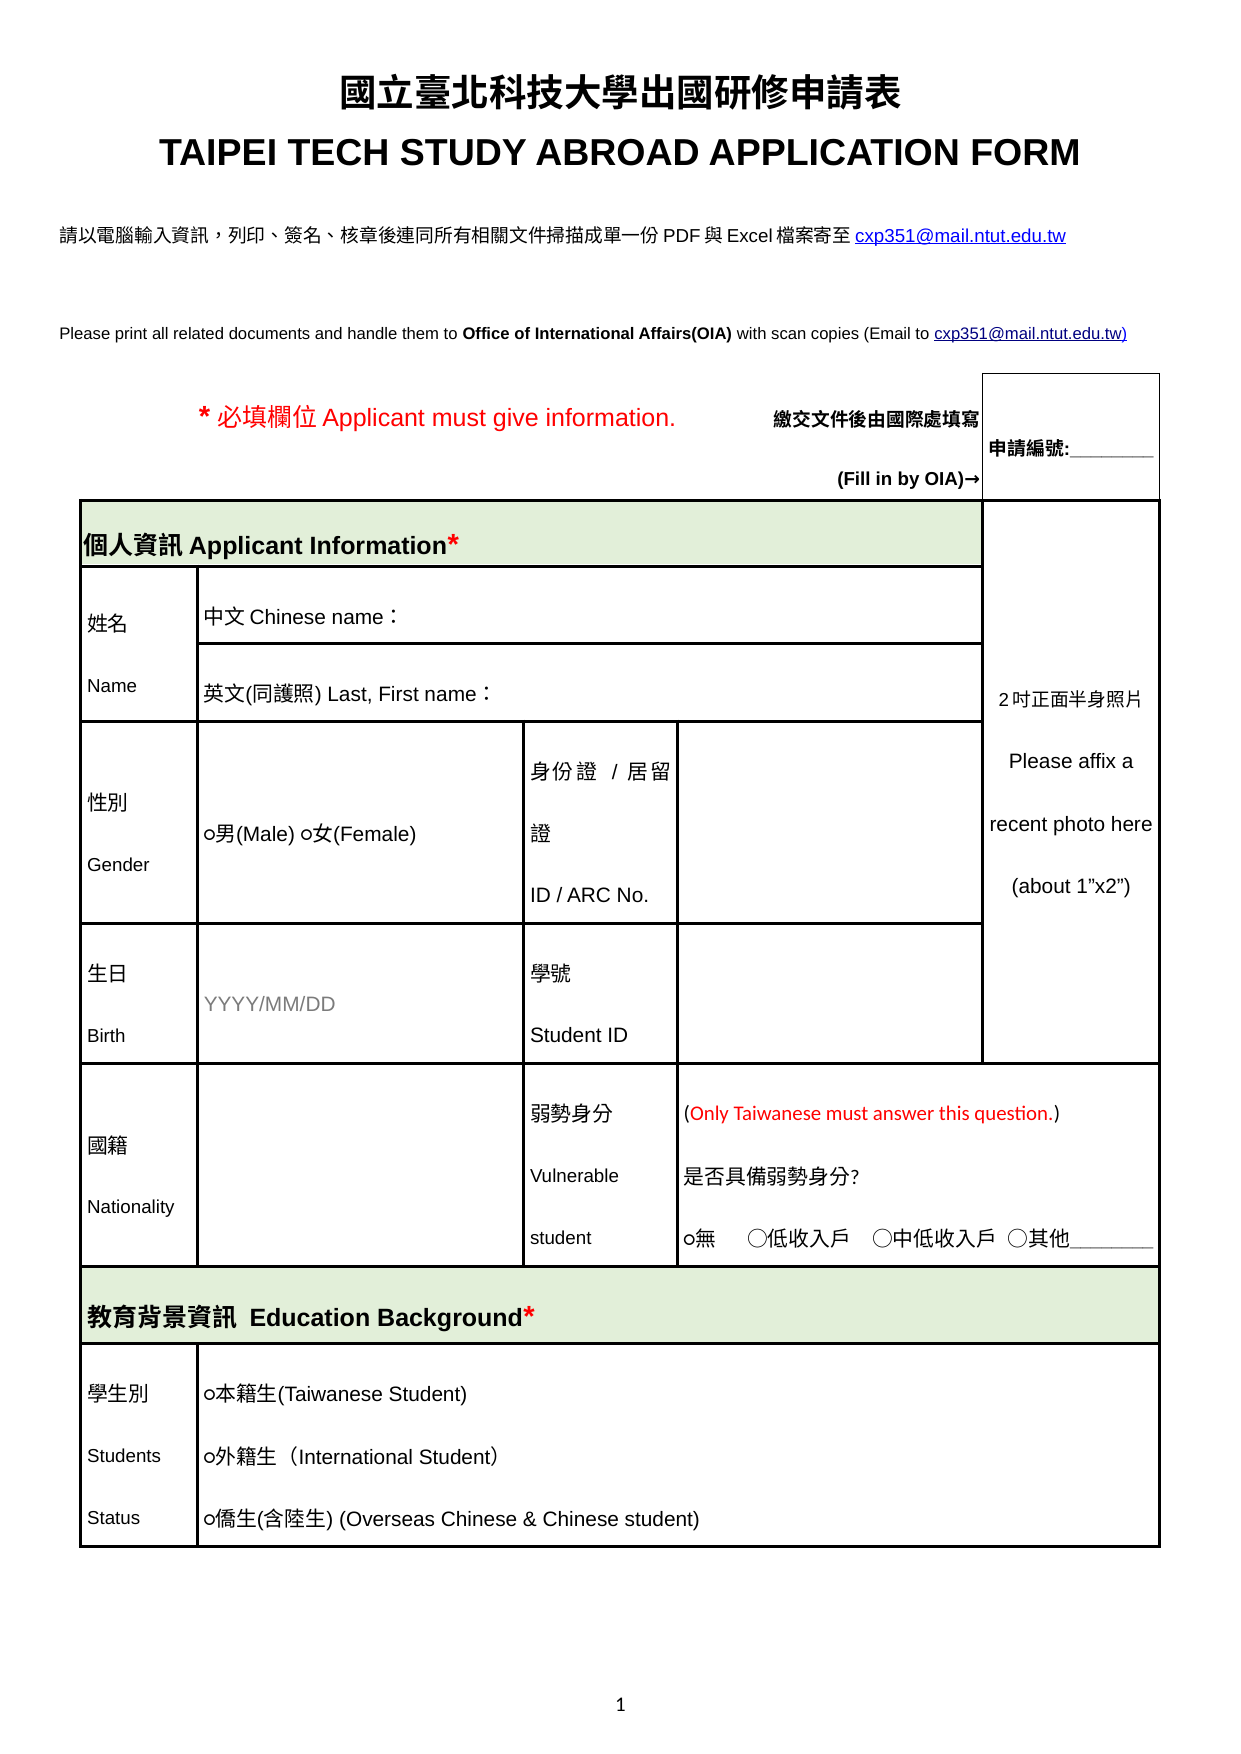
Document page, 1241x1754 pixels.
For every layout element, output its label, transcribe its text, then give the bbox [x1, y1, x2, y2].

text 國立臺北科技大學出國研修申請表 [59, 48, 1181, 110]
table_cell 2吋正面半身照片 Please affix a recent photo here (about 1”x2”) [984, 502, 1158, 1062]
table_cell 姓名 Name [82, 568, 196, 719]
table_cell 個人資訊Applicant Information* [82, 502, 981, 564]
table_cell [679, 925, 981, 1062]
table_cell 性別 Gender [82, 723, 196, 922]
table_cell 英文(同護照) Last, First name： [199, 645, 981, 719]
text TAIPEI TECH STUDY ABROAD APPLICATION FORM [59, 110, 1181, 173]
table_cell ○男(Male) ○女(Female) [199, 723, 522, 922]
table_cell [679, 723, 981, 922]
table_cell ○本籍生(Taiwanese Student) ○外籍生（International Student） ○僑生(含陸生) (Overseas Chinese & Chinese student) [199, 1345, 1158, 1544]
text 請以電腦輸入資訊，列印、簽名、核章後連同所有相關文件掃描成單一份PDF與Excel檔案寄至cxp351@mail.ntut.edu.tw [59, 192, 1181, 254]
table_cell 生日 Birth [82, 925, 196, 1062]
table_cell 弱勢身分 Vulnerable student [525, 1065, 676, 1264]
table_cell 中文Chinese name： [199, 568, 981, 642]
table_cell YYYY/MM/DD [199, 925, 522, 1062]
table_cell (Only Taiwanese must answer this question.) 是否具備弱勢身分? ○無 ○低收入戶 ○中低收入戶 ○其他________ [679, 1065, 1158, 1264]
table_cell 國籍 Nationality [82, 1065, 196, 1264]
table_cell [199, 1065, 522, 1264]
table_cell 學生別 Students Status [82, 1345, 196, 1544]
table_header 申請編號:________ [983, 374, 1159, 499]
table_cell 身份證 / 居留證 ID / ARC No. [525, 723, 676, 922]
table_cell 教育背景資訊 Education Background* [82, 1268, 1158, 1342]
table_cell 學號 Student ID [525, 925, 676, 1062]
table_header * 必填欄位Applicant must give information. 繳交文件後由國際處填寫 (Fill in by OIA)→ [81, 373, 982, 499]
text Please print all related documents and handle them to Office of International Affairs(OIA) with scan copies (Email to cxp351@mail.ntut.edu.tw) [59, 292, 1181, 354]
